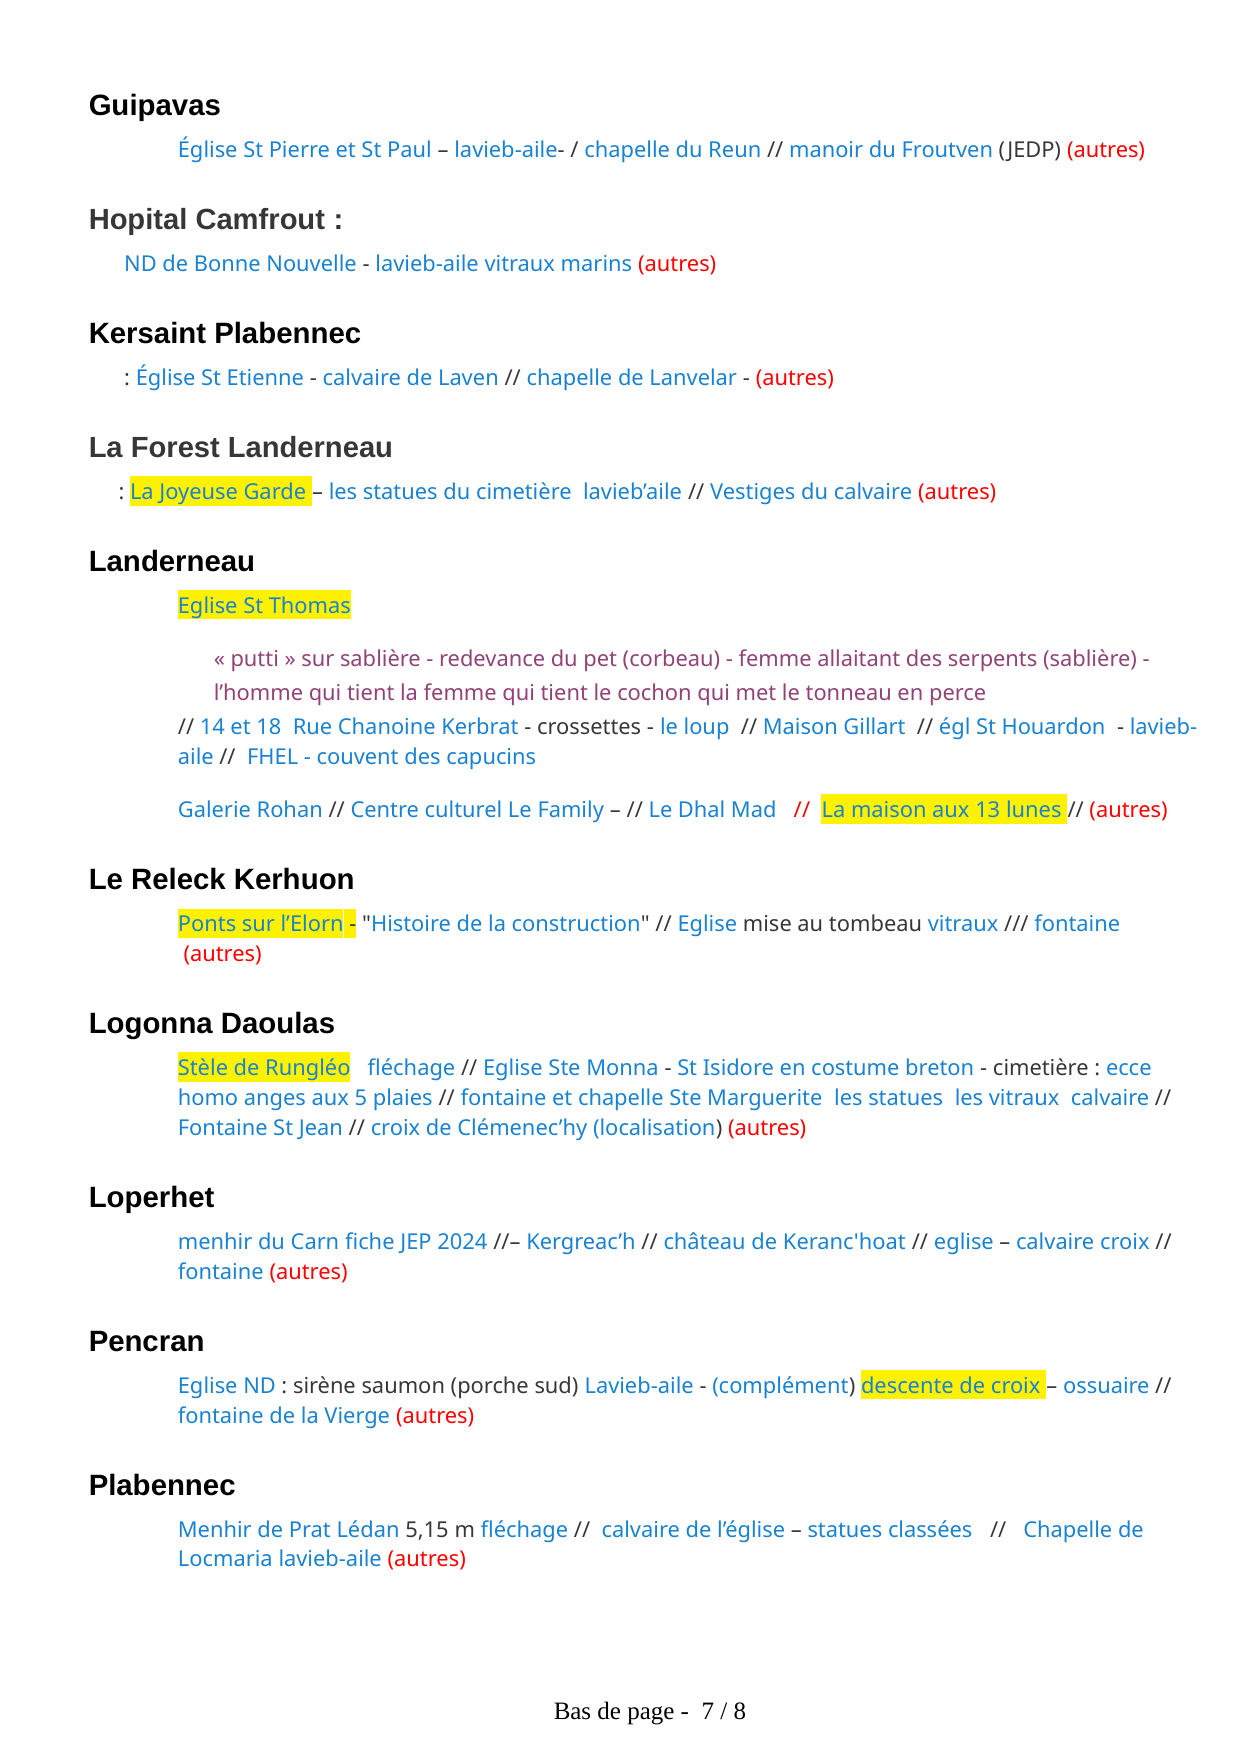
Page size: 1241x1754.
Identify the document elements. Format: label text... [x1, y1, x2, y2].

text Eglise ND : sirène saumon (porche sud) Lavieb-aile - (complément) descente de croix – ossuaire // fontaine de la Vierge (autres) [178, 1370, 1211, 1429]
text menhir du Carn fiche JEP 2024 //– Kergreac’h // château de Keranc'hoat // eglise – calvaire croix // fontaine (autres) [178, 1226, 1211, 1286]
subtitle La Forest Landerneau [88, 430, 1211, 463]
text Ponts sur l’Elorn - "Histoire de la construction" // Eglise mise au tombeau vitraux /// fontaine (autres) [178, 908, 1211, 968]
text Eglise St Thomas [178, 590, 1211, 619]
subtitle Landerneau [88, 543, 1211, 577]
subtitle Pencran [88, 1323, 1211, 1357]
subtitle Kersaint Plabennec [88, 316, 1211, 349]
text : Église St Etienne - calvaire de Laven // chapelle de Lanvelar - (autres) [118, 362, 1211, 392]
subtitle Guipavas [88, 88, 1211, 121]
text : La Joyeuse Garde – les statues du cimetière lavieb’aile // Vestiges du calvaire (autres) [118, 476, 1211, 506]
text Église St Pierre et St Paul – lavieb-aile- / chapelle du Reun // manoir du Froutven (JEDP) (autres) [178, 134, 1211, 164]
subtitle Logonna Daoulas [88, 1006, 1211, 1040]
text ND de Bonne Nouvelle - lavieb-aile vitraux marins (autres) [118, 248, 1211, 278]
subtitle Hopital Camfrout : [88, 202, 1211, 235]
subtitle Loperhet [88, 1180, 1211, 1213]
text // 14 et 18 Rue Chanoine Kerbrat - crossettes - le loup // Maison Gillart // égl St Houardon - lavieb-aile // FHEL - couvent des capucins [178, 711, 1211, 771]
text Menhir de Prat Lédan 5,15 m fléchage // calvaire de l’église – statues classées // Chapelle de Locmaria lavieb-aile (autres) [178, 1514, 1211, 1573]
subtitle Le Releck Kerhuon [88, 862, 1211, 896]
text Galerie Rohan // Centre culturel Le Family – // Le Dhal Mad // La maison aux 13 lunes // (autres) [178, 794, 1211, 824]
text « putti » sur sablière - redevance du pet (corbeau) - femme allaitant des serpents (sablière) - l’homme qui tient la femme qui tient le cochon qui met le tonneau en perce [213, 643, 1211, 707]
subtitle Plabennec [88, 1467, 1211, 1501]
text Stèle de Rungléo fléchage // Eglise Ste Monna - St Isidore en costume breton - cimetière : ecce homo anges aux 5 plaies // fontaine et chapelle Ste Marguerite les statues les vitraux calvaire // Fontaine St Jean // croix de Clémenec’hy (localisation) (autres) [178, 1052, 1211, 1142]
